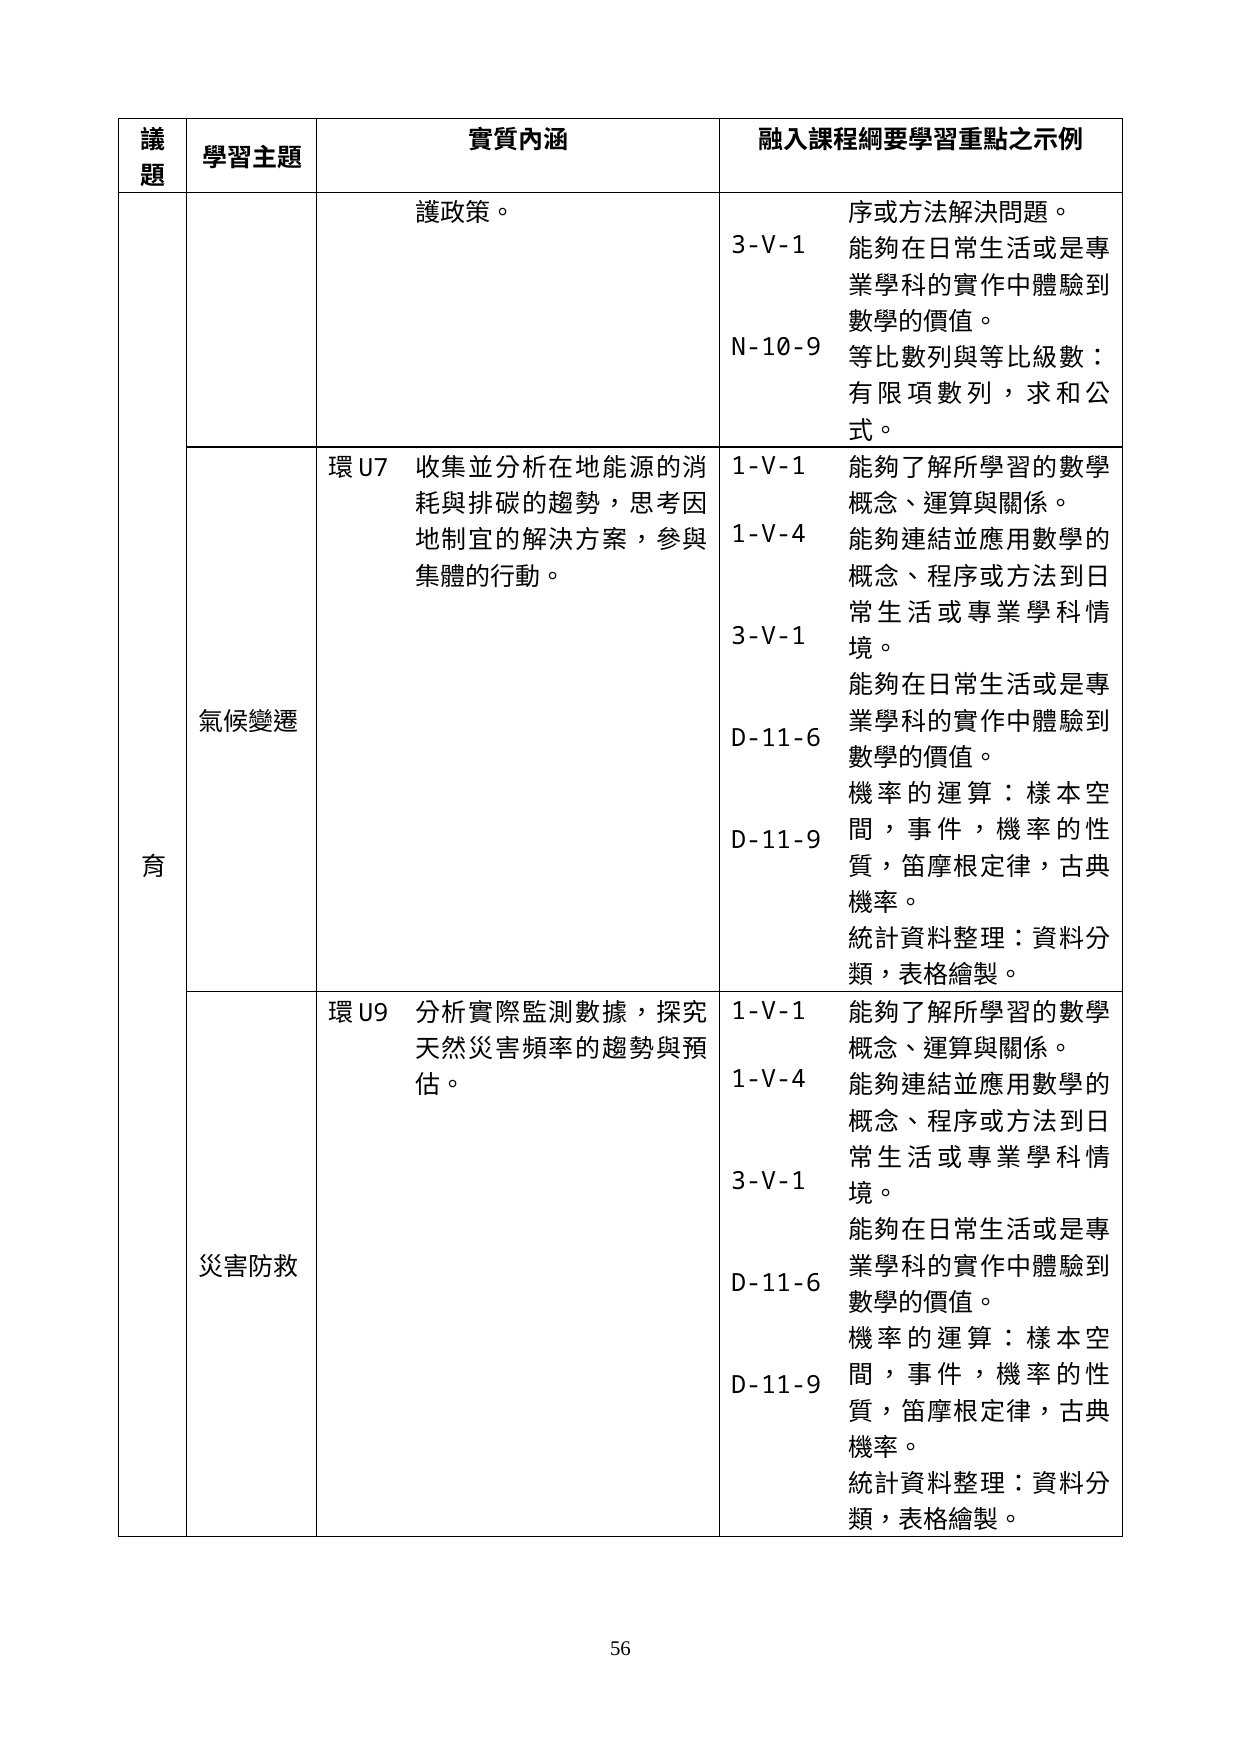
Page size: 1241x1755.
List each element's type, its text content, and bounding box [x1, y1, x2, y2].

table_cell 1-V-1 1-V-4 3-V-1 D-11-6 D-11-9 [720, 992, 837, 1536]
table_cell 氣候變遷 [187, 448, 316, 991]
table_cell 環U7 [317, 448, 404, 991]
table_cell 1-V-1 1-V-4 3-V-1 D-11-6 D-11-9 [720, 448, 837, 991]
table_cell 分析實際監測數據，探究天然災害頻率的趨勢與預估。 [404, 992, 719, 1536]
table_cell [187, 193, 316, 446]
table_cell 收集並分析在地能源的消耗與排碳的趨勢，思考因地制宜的解決方案，參與集體的行動。 [404, 448, 719, 991]
table_cell 育 [119, 193, 186, 1536]
table_cell 災害防救 [187, 992, 316, 1536]
table_header 融入課程綱要學習重點之示例 [720, 119, 1122, 192]
table_cell 能夠了解所學習的數學概念、運算與關係。 能夠連結並應用數學的概念、程序或方法到日常生活或專業學科情境。 能夠在日常生活或是專業學科的實作中體驗到數學的價值。 機率的運算：樣本空間，事件，機率的性質，笛摩根定律，古典機率。 統計資料整理：資料分類，表格繪製。 [837, 992, 1122, 1536]
table_header 學習主題 [187, 119, 316, 192]
table_cell 3-V-1 N-10-9 [720, 193, 837, 446]
table_header 議題 [119, 119, 186, 192]
table_cell [317, 193, 404, 446]
table_cell 序或方法解決問題。 能夠在日常生活或是專業學科的實作中體驗到數學的價值。 等比數列與等比級數：有限項數列，求和公式。 [837, 193, 1122, 446]
table_header 實質內涵 [317, 119, 719, 192]
table_cell 環U9 [317, 992, 404, 1536]
table_cell 能夠了解所學習的數學概念、運算與關係。 能夠連結並應用數學的概念、程序或方法到日常生活或專業學科情境。 能夠在日常生活或是專業學科的實作中體驗到數學的價值。 機率的運算：樣本空間，事件，機率的性質，笛摩根定律，古典機率。 統計資料整理：資料分類，表格繪製。 [837, 448, 1122, 991]
table_cell 護政策。 [404, 193, 719, 446]
